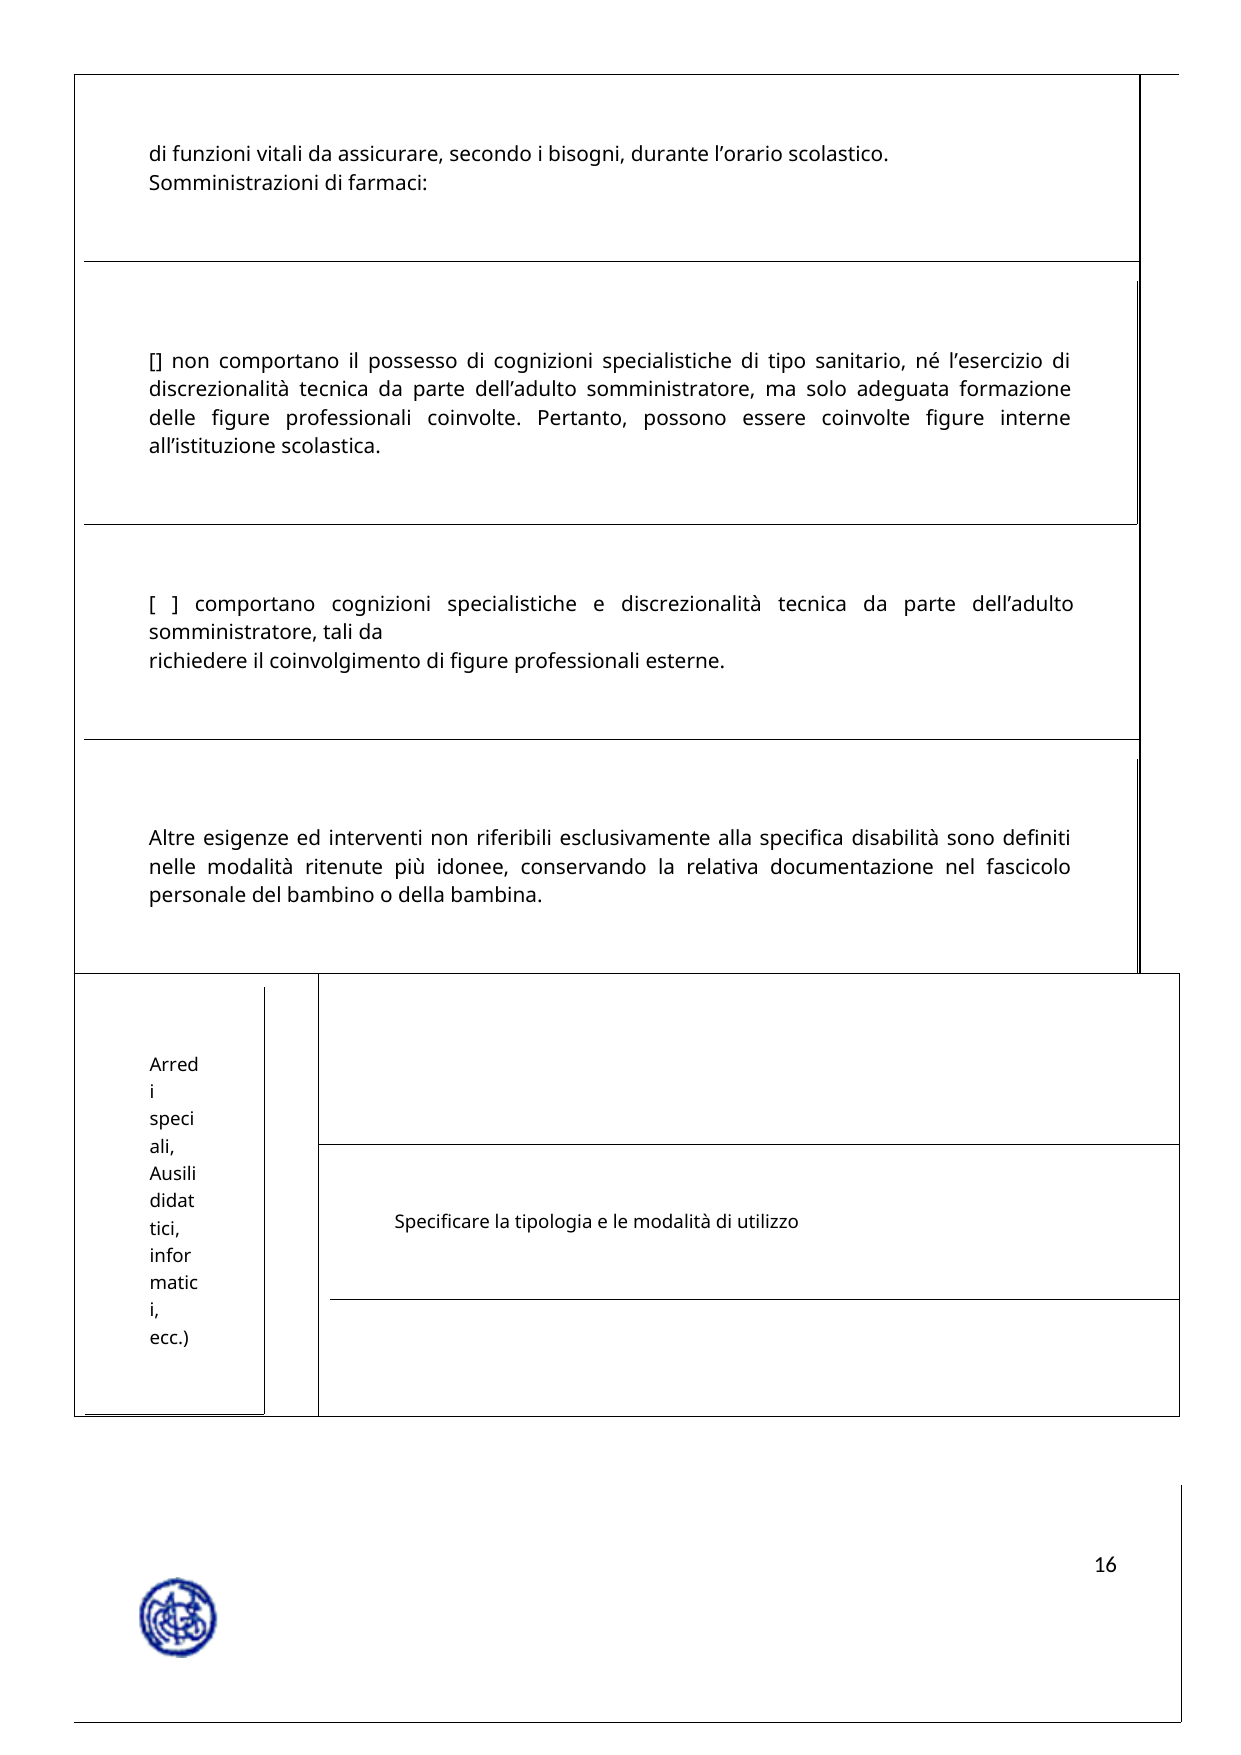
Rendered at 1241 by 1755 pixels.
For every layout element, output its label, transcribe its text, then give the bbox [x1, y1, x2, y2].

table_cell [319, 974, 1179, 1144]
table_cell Arredi speciali, Ausili didattici, informatici, ecc.) [75, 974, 318, 1416]
table_cell Specificare la tipologia e le modalità di utilizzo [319, 1145, 1179, 1416]
table_cell [1141, 75, 1179, 973]
table_cell di funzioni vitali da assicurare, secondo i bisogni, durante l’orario scolastico. Somministrazioni di farmaci: [] non comportano il possesso di cognizioni specialistiche di tipo sanitario, né l’esercizio di discrezionalità tecnica da parte dell’adulto somministratore, ma solo adeguata formazione delle figure professionali coinvolte. Pertanto, possono essere coinvolte figure interne all’istituzione scolastica. [ ] comportano cognizioni specialistiche e discrezionalità tecnica da parte dell’adulto somministratore, tali da richiedere il coinvolgimento di figure professionali esterne. Altre esigenze ed interventi non riferibili esclusivamente alla specifica disabilità sono definiti nelle modalità ritenute più idonee, conservando la relativa documentazione nel fascicolo personale del bambino o della bambina. [75, 75, 1139, 973]
